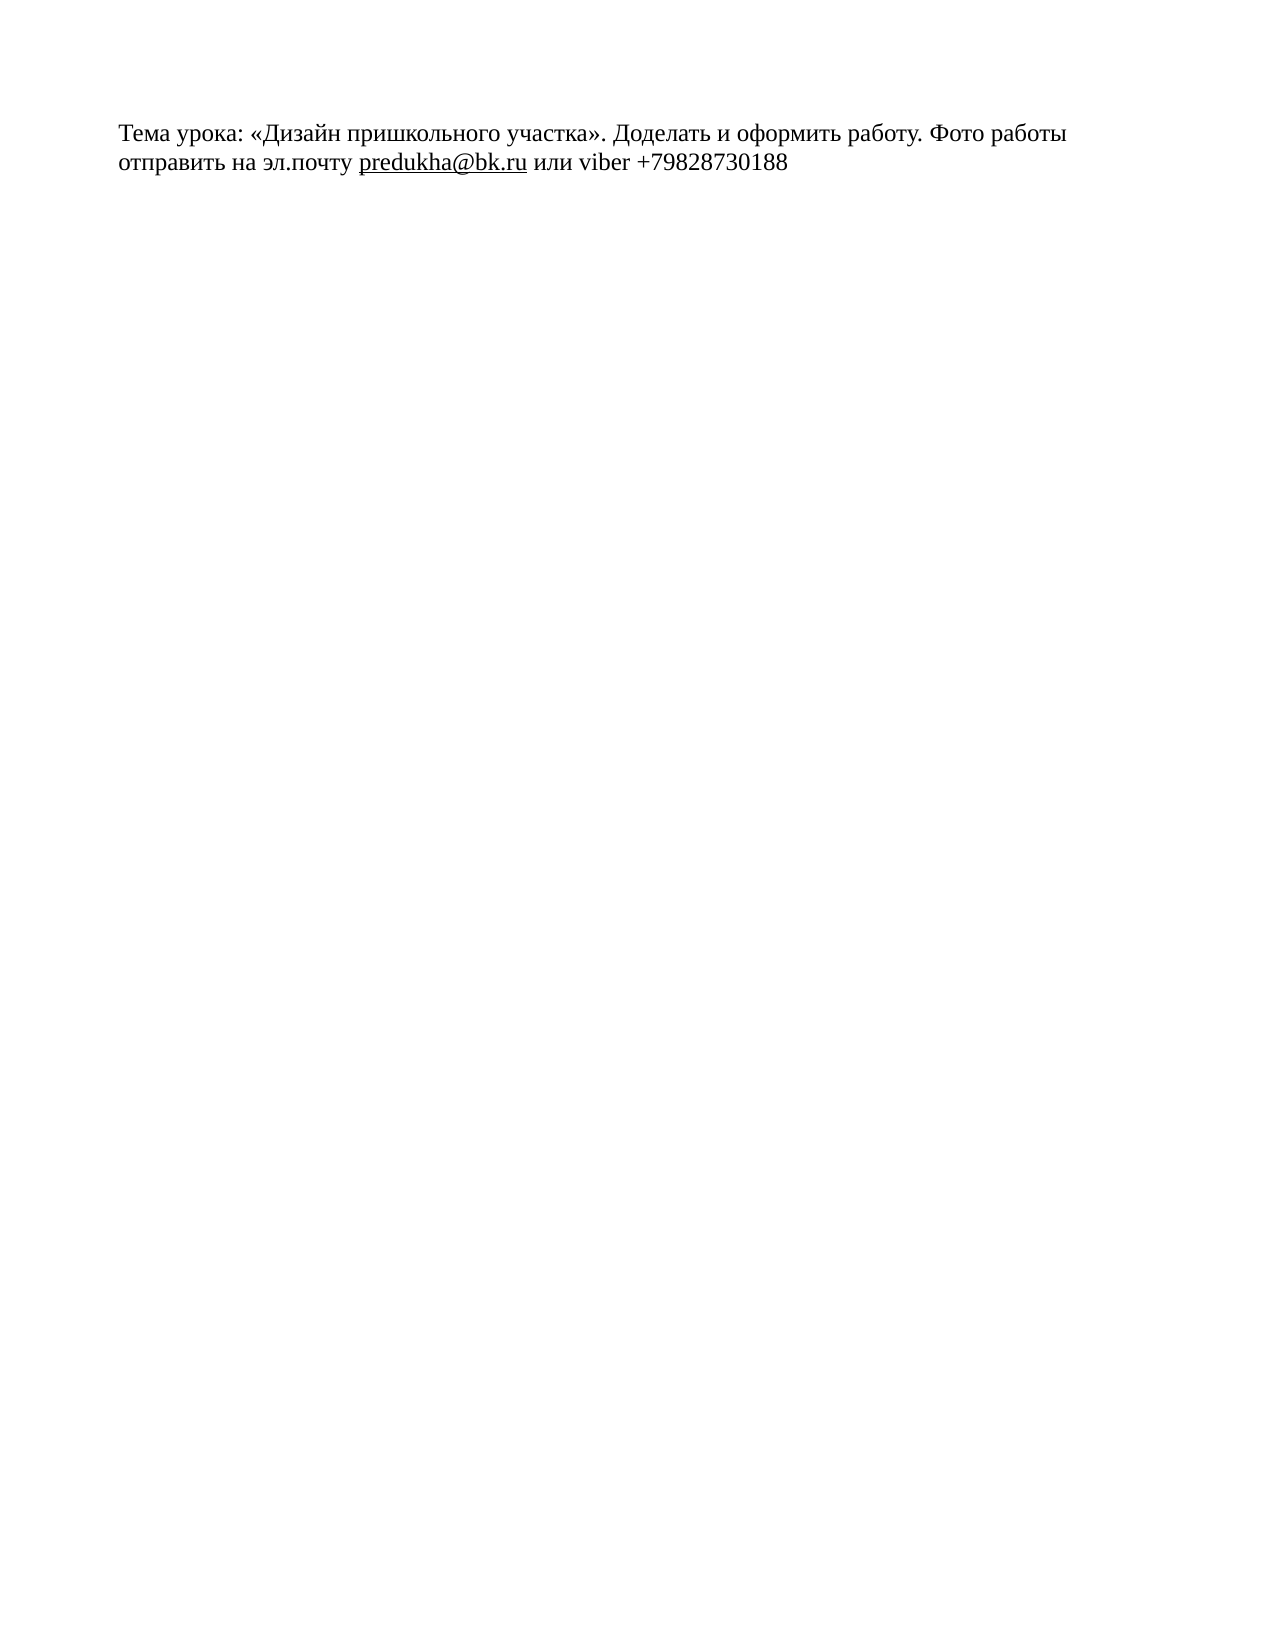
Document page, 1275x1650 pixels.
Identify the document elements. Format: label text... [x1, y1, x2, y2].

text Тема урока: «Дизайн пришкольного участка». Доделать и оформить работу. Фото работы отправить на эл.почту predukha@bk.ru или viber +79828730188 [118, 118, 1157, 176]
